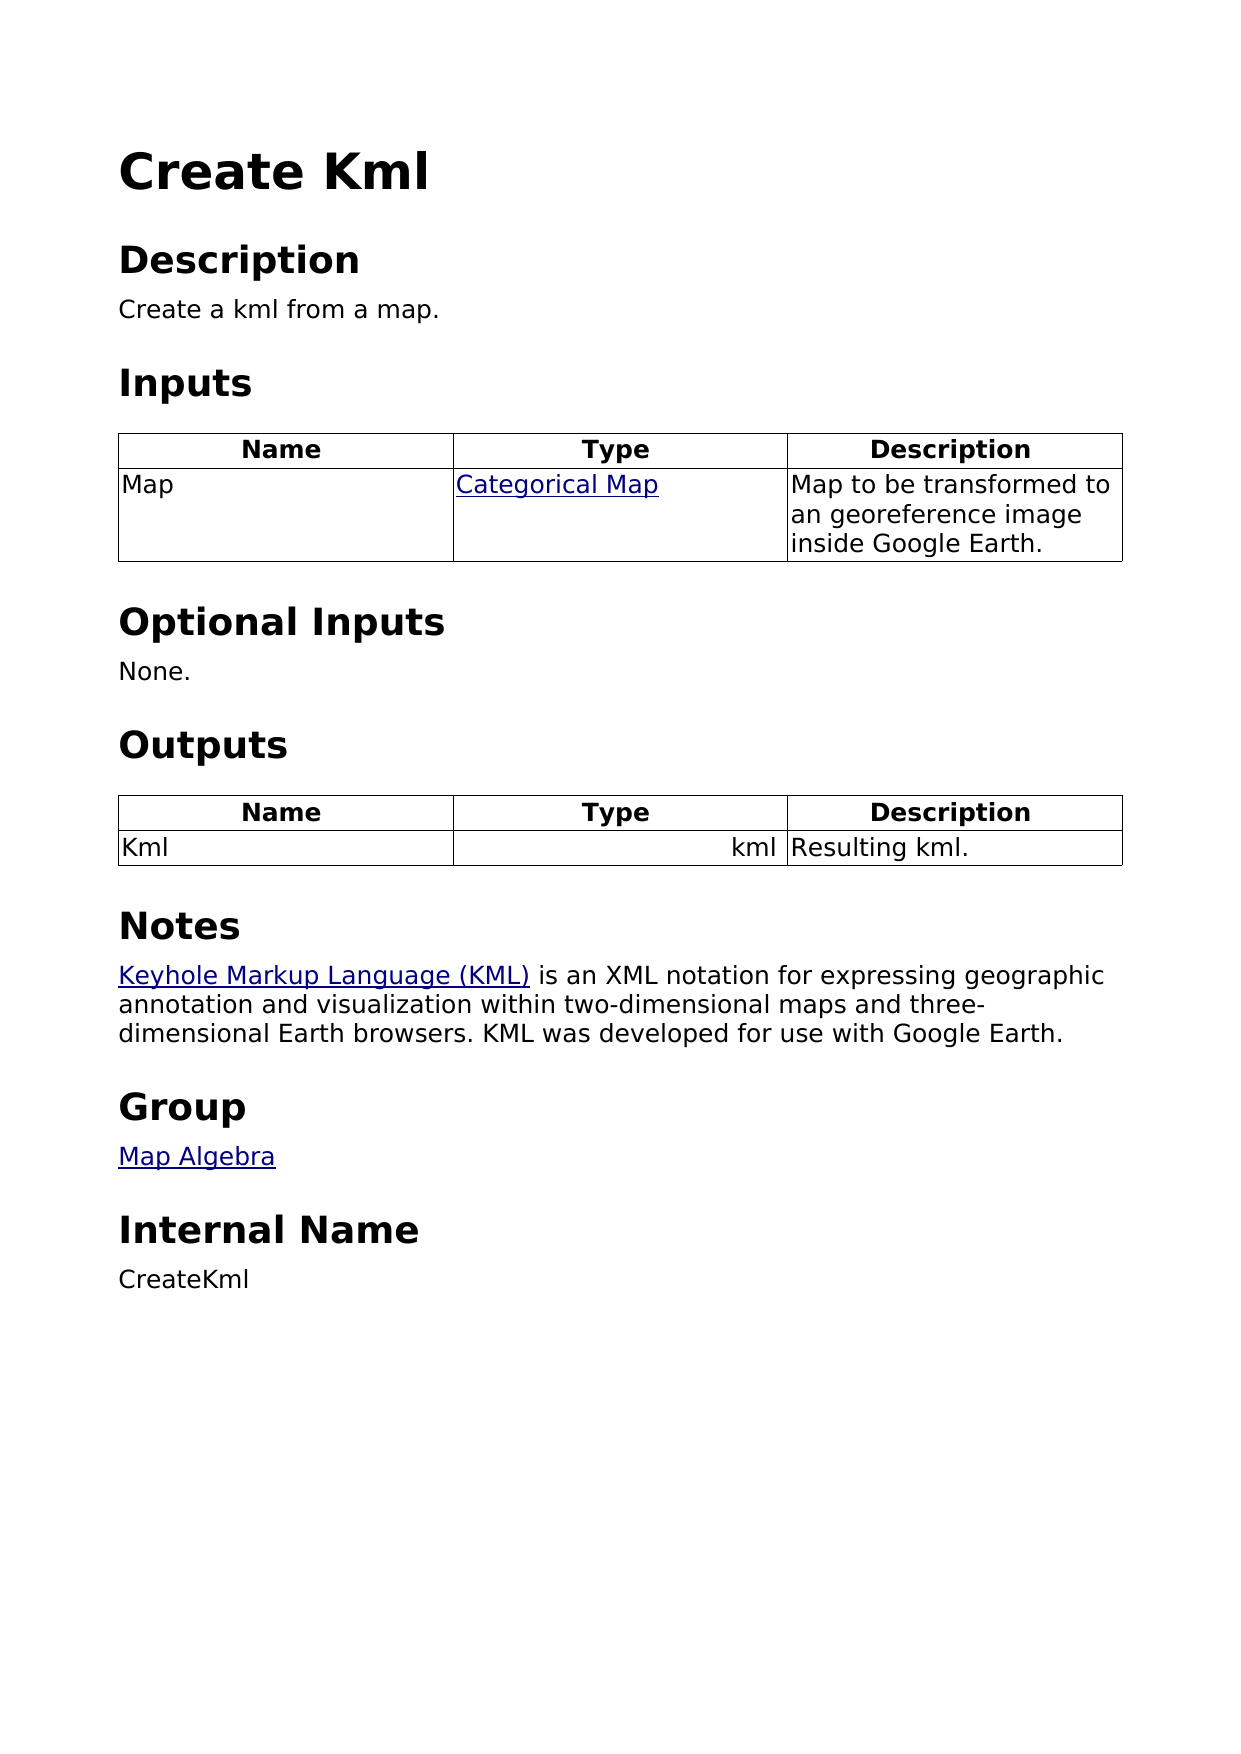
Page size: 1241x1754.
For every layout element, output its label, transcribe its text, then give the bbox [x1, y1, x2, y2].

table_header Type [454, 796, 787, 830]
text None. [118, 657, 1122, 686]
table_header Type [454, 434, 787, 468]
subtitle Create Kml [118, 143, 1122, 201]
table_header Description [788, 434, 1122, 468]
subtitle Description [118, 239, 1122, 282]
text CreateKml [118, 1265, 1122, 1294]
table_cell Map to be transformed to an georeference image inside Google Earth. [788, 469, 1122, 561]
table_cell Kml [119, 831, 453, 865]
table_cell kml [454, 831, 787, 865]
table_cell Categorical Map [454, 469, 787, 561]
subtitle Inputs [118, 362, 1122, 405]
table_cell Resulting kml. [788, 831, 1122, 865]
text Map Algebra [118, 1142, 1122, 1171]
subtitle Notes [118, 905, 1122, 948]
subtitle Internal Name [118, 1209, 1122, 1252]
table_cell Map [119, 469, 453, 561]
table_header Name [119, 434, 453, 468]
subtitle Optional Inputs [118, 601, 1122, 645]
text Create a kml from a map. [118, 295, 1122, 324]
table_header Description [788, 796, 1122, 830]
subtitle Group [118, 1086, 1122, 1130]
text Keyhole Markup Language (KML) is an XML notation for expressing geographic annotation and visualization within two-dimensional maps and three-dimensional Earth browsers. KML was developed for use with Google Earth. [118, 961, 1122, 1048]
subtitle Outputs [118, 724, 1122, 767]
table_header Name [119, 796, 453, 830]
